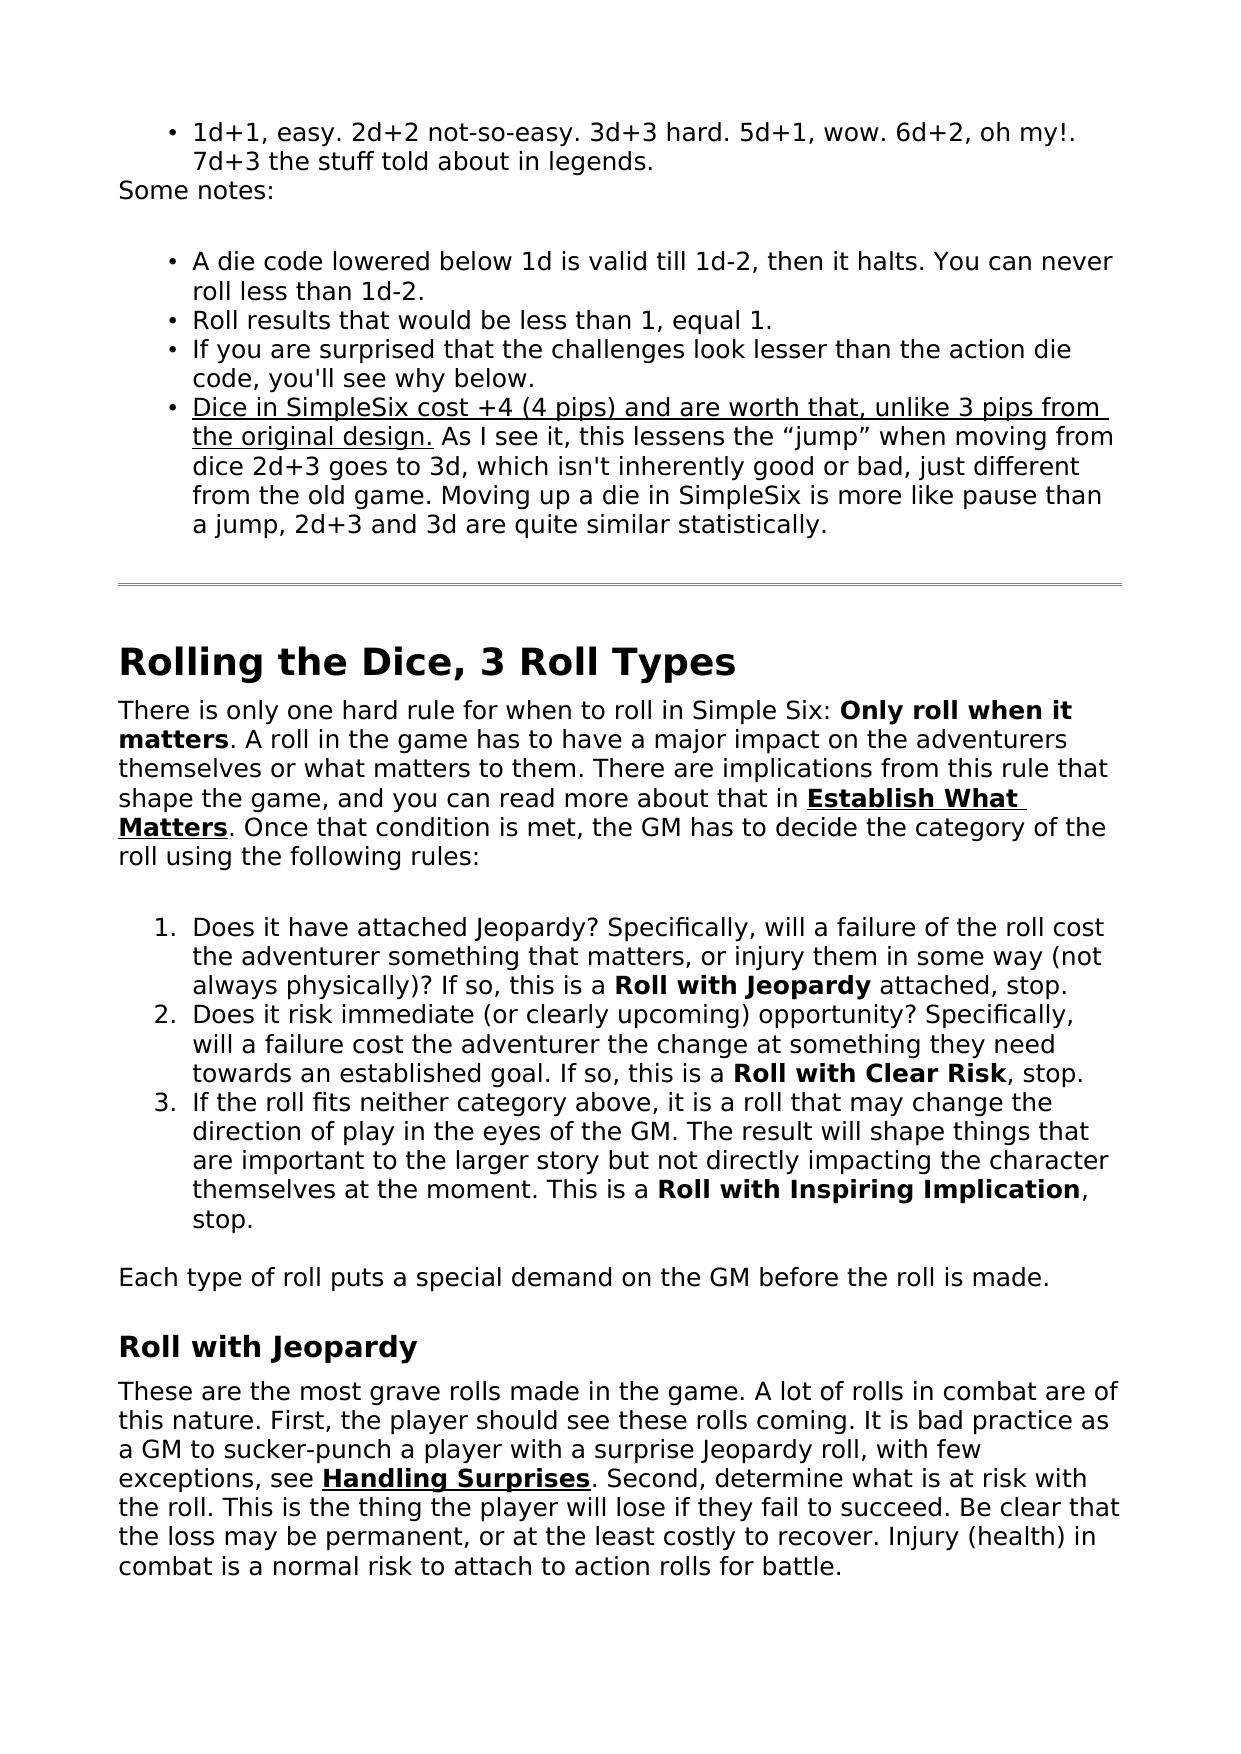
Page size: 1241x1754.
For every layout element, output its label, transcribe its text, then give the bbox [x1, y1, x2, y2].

list If the roll fits neither category above, it is a roll that may change the direction of play in the eyes of the GM. The result will shape things that are important to the larger story but not directly impacting the character themselves at the moment. This is a Roll with Inspiring Implication, stop. [177, 1088, 1122, 1234]
subtitle Roll with Jeopardy [118, 1330, 1122, 1364]
list A die code lowered below 1d is valid till 1d-2, then it halts. You can never roll less than 1d-2. [177, 248, 1122, 306]
list If you are surprised that the challenges look lesser than the action die code, you'll see why below. [177, 335, 1122, 393]
text Some notes: [118, 176, 1122, 206]
list Dice in SimpleSix cost +4 (4 pips) and are worth that, unlike 3 pips from the original design. As I see it, this lessens the “jump” when moving from dice 2d+3 goes to 3d, which isn't inherently good or bad, just different from the old game. Moving up a die in SimpleSix is more like pause than a jump, 2d+3 and 3d are quite similar statistically. [177, 393, 1122, 539]
list Does it risk immediate (or clearly upcoming) opportunity? Specifically, will a failure cost the adventurer the change at something they need towards an established goal. If so, this is a Roll with Clear Risk, stop. [177, 1001, 1122, 1088]
subtitle Rolling the Dice, 3 Roll Types [118, 640, 1122, 684]
text These are the most grave rolls made in the game. A lot of rolls in combat are of this nature. First, the player should see these rolls coming. It is bad practice as a GM to sucker-punch a player with a surprise Jeopardy roll, with few exceptions, see Handling Surprises. Second, determine what is at risk with the roll. This is the thing the player will lose if they fail to succeed. Be clear that the loss may be permanent, or at the least costly to recover. Injury (health) in combat is a normal risk to attach to action rolls for battle. [118, 1377, 1122, 1581]
text There is only one hard rule for when to roll in Simple Six: Only roll when it matters. A roll in the game has to have a major impact on the adventurers themselves or what matters to them. There are implications from this rule that shape the game, and you can read more about that in Establish What Matters. Once that condition is met, the GM has to decide the category of the roll using the following rules: [118, 696, 1122, 871]
list Does it have attached Jeopardy? Specifically, will a failure of the roll cost the adventurer something that matters, or injury them in some way (not always physically)? If so, this is a Roll with Jeopardy attached, stop. [177, 913, 1122, 1001]
list 1d+1, easy. 2d+2 not-so-easy. 3d+3 hard. 5d+1, wow. 6d+2, oh my!. 7d+3 the stuff told about in legends. [177, 118, 1122, 176]
text Each type of roll puts a special demand on the GM before the roll is made. [118, 1263, 1122, 1293]
list Roll results that would be less than 1, equal 1. [177, 306, 1122, 335]
